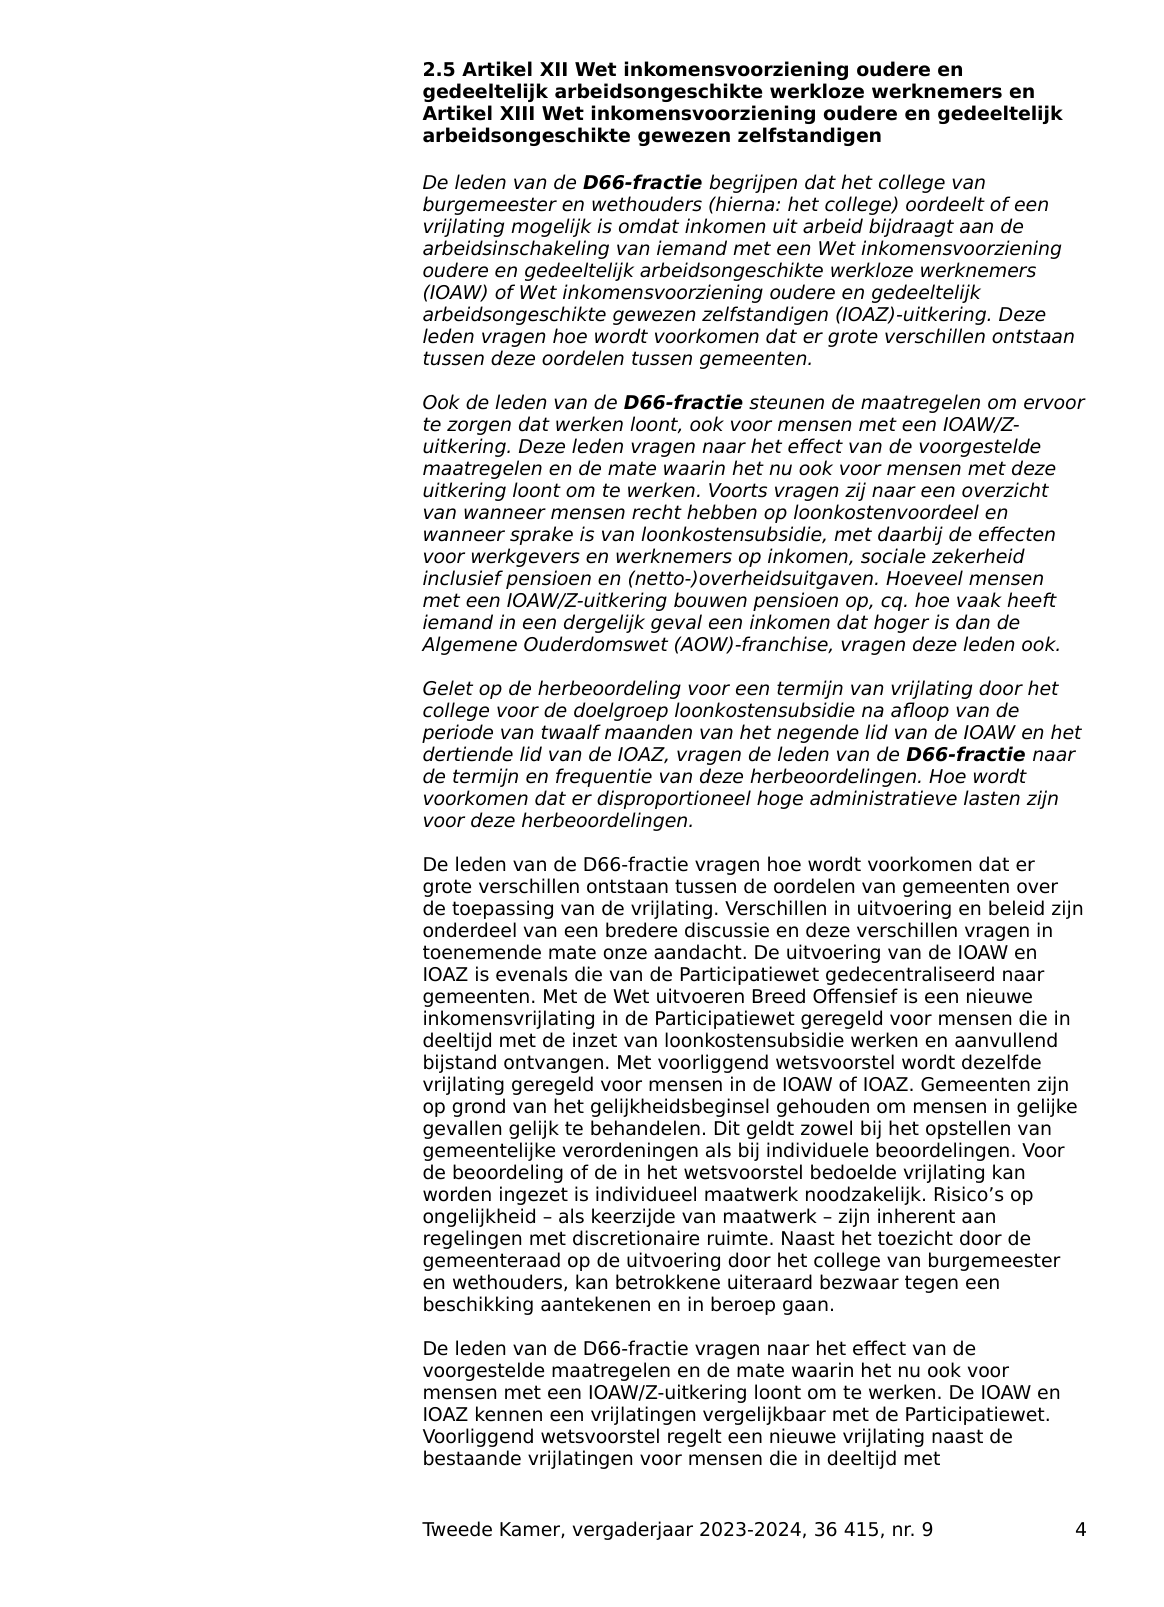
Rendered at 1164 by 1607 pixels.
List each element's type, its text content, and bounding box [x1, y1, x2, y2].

text Ook de leden van de D66-fractie steunen de maatregelen om ervoor te zorgen dat werken loont, ook voor mensen met een IOAW/Z-uitkering. Deze leden vragen naar het effect van de voorgestelde maatregelen en de mate waarin het nu ook voor mensen met deze uitkering loont om te werken. Voorts vragen zij naar een overzicht van wanneer mensen recht hebben op loonkostenvoordeel en wanneer sprake is van loonkostensubsidie, met daarbij de effecten voor werkgevers en werknemers op inkomen, sociale zekerheid inclusief pensioen en (netto-)overheidsuitgaven. Hoeveel mensen met een IOAW/Z-uitkering bouwen pensioen op, cq. hoe vaak heeft iemand in een dergelijk geval een inkomen dat hoger is dan de Algemene Ouderdomswet (AOW)-franchise, vragen deze leden ook. [422, 392, 1087, 656]
text De leden van de D66-fractie vragen naar het effect van de voorgestelde maatregelen en de mate waarin het nu ook voor mensen met een IOAW/Z-uitkering loont om te werken. De IOAW en IOAZ kennen een vrijlatingen vergelijkbaar met de Participatiewet. Voorliggend wetsvoorstel regelt een nieuwe vrijlating naast de bestaande vrijlatingen voor mensen die in deeltijd met [422, 1338, 1087, 1469]
text De leden van de D66-fractie begrijpen dat het college van burgemeester en wethouders (hierna: het college) oordeelt of een vrijlating mogelijk is omdat inkomen uit arbeid bijdraagt aan de arbeidsinschakeling van iemand met een Wet inkomensvoorziening oudere en gedeeltelijk arbeidsongeschikte werkloze werknemers (IOAW) of Wet inkomensvoorziening oudere en gedeeltelijk arbeidsongeschikte gewezen zelfstandigen (IOAZ)-uitkering. Deze leden vragen hoe wordt voorkomen dat er grote verschillen ontstaan tussen deze oordelen tussen gemeenten. [422, 172, 1087, 370]
text Gelet op de herbeoordeling voor een termijn van vrijlating door het college voor de doelgroep loonkostensubsidie na afloop van de periode van twaalf maanden van het negende lid van de IOAW en het dertiende lid van de IOAZ, vragen de leden van de D66-fractie naar de termijn en frequentie van deze herbeoordelingen. Hoe wordt voorkomen dat er disproportioneel hoge administratieve lasten zijn voor deze herbeoordelingen. [422, 678, 1087, 832]
subtitle 2.5 Artikel XII Wet inkomensvoorziening oudere en gedeeltelijk arbeidsongeschikte werkloze werknemers en Artikel XIII Wet inkomensvoorziening oudere en gedeeltelijk arbeidsongeschikte gewezen zelfstandigen [422, 59, 1087, 147]
text De leden van de D66-fractie vragen hoe wordt voorkomen dat er grote verschillen ontstaan tussen de oordelen van gemeenten over de toepassing van de vrijlating. Verschillen in uitvoering en beleid zijn onderdeel van een bredere discussie en deze verschillen vragen in toenemende mate onze aandacht. De uitvoering van de IOAW en IOAZ is evenals die van de Participatiewet gedecentraliseerd naar gemeenten. Met de Wet uitvoeren Breed Offensief is een nieuwe inkomensvrijlating in de Participatiewet geregeld voor mensen die in deeltijd met de inzet van loonkostensubsidie werken en aanvullend bijstand ontvangen. Met voorliggend wetsvoorstel wordt dezelfde vrijlating geregeld voor mensen in de IOAW of IOAZ. Gemeenten zijn op grond van het gelijkheidsbeginsel gehouden om mensen in gelijke gevallen gelijk te behandelen. Dit geldt zowel bij het opstellen van gemeentelijke verordeningen als bij individuele beoordelingen. Voor de beoordeling of de in het wetsvoorstel bedoelde vrijlating kan worden ingezet is individueel maatwerk noodzakelijk. Risico’s op ongelijkheid – als keerzijde van maatwerk – zijn inherent aan regelingen met discretionaire ruimte. Naast het toezicht door de gemeenteraad op de uitvoering door het college van burgemeester en wethouders, kan betrokkene uiteraard bezwaar tegen een beschikking aantekenen en in beroep gaan. [422, 854, 1087, 1316]
